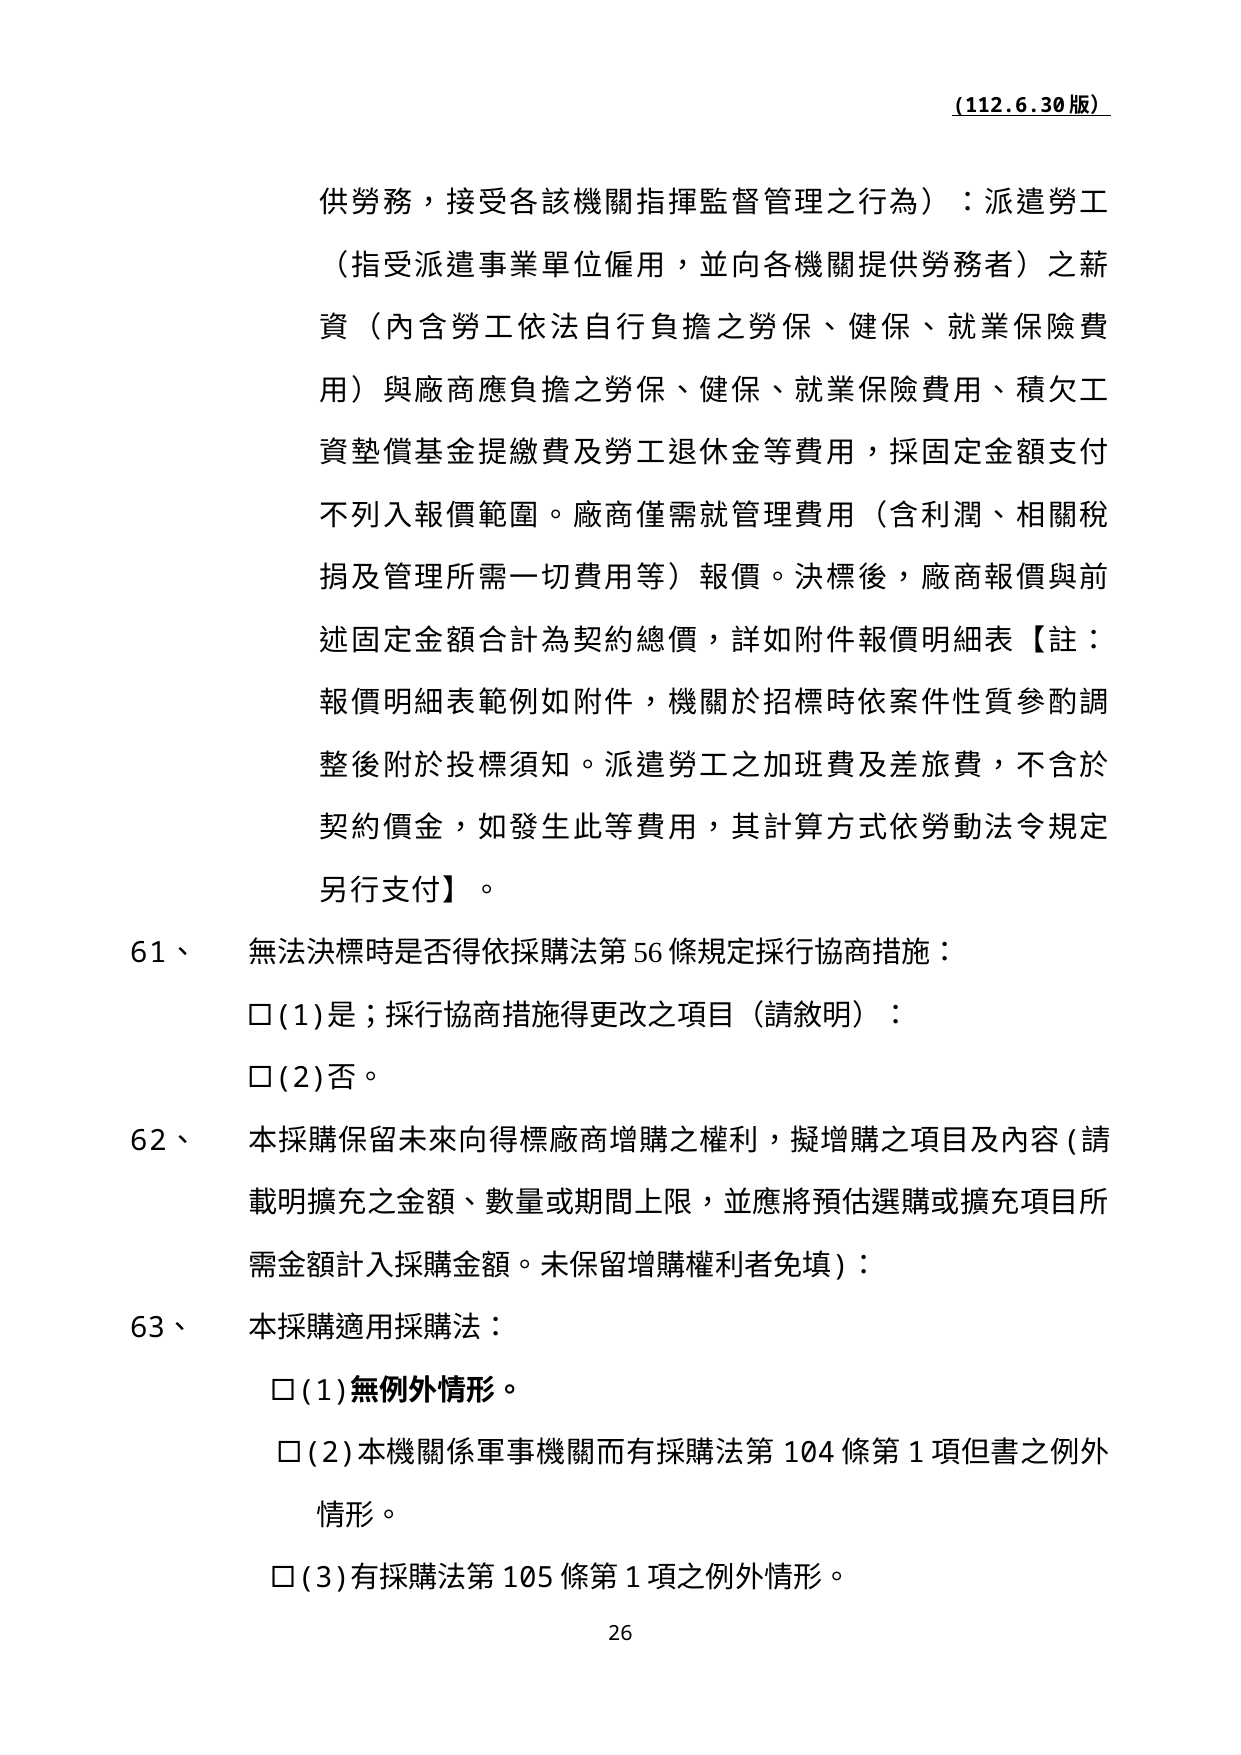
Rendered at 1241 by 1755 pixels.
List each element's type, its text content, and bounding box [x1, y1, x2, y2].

text (1)是；採行協商措施得更改之項目（請敘明）： [247, 971, 1110, 1033]
text (2)本機關係軍事機關而有採購法第104條第1項但書之例外情形。 [130, 1408, 1110, 1533]
text (2)否。 [247, 1033, 1110, 1096]
list 本採購適用採購法： [130, 1283, 1110, 1346]
text (3)屬勞動派遣（指派遣事業單位指派所僱用之勞工至機關提供勞務，接受各該機關指揮監督管理之行為）：派遣勞工（指受派遣事業單位僱用，並向各機關提供勞務者）之薪資（內含勞工依法自行負擔之勞保、健保、就業保險費用）與廠商應負擔之勞保、健保、就業保險費用、積欠工資墊償基金提繳費及勞工退休金等費用，採固定金額支付，不列入報價範圍。廠商僅需就管理費用（含利潤、相關稅捐及管理所需一切費用等）報價。決標後，廠商報價與前述固定金額合計為契約總價，詳如附件報價明細表【註：報價明細表範例如附件，機關於招標時依案件性質參酌調整後附於投標須知。派遣勞工之加班費及差旅費，不含於契約價金，如發生此等費用，其計算方式依勞動法令規定另行支付】。 [247, 158, 1110, 908]
list 無法決標時是否得依採購法第56條規定採行協商措施： [130, 908, 1110, 971]
list 本採購保留未來向得標廠商增購之權利，擬增購之項目及內容(請載明擴充之金額、數量或期間上限，並應將預估選購或擴充項目所需金額計入採購金額。未保留增購權利者免填)： [130, 1096, 1110, 1283]
text (3)有採購法第105條第1項之例外情形。 [130, 1533, 1110, 1596]
text (1)無例外情形。 [130, 1346, 1110, 1408]
